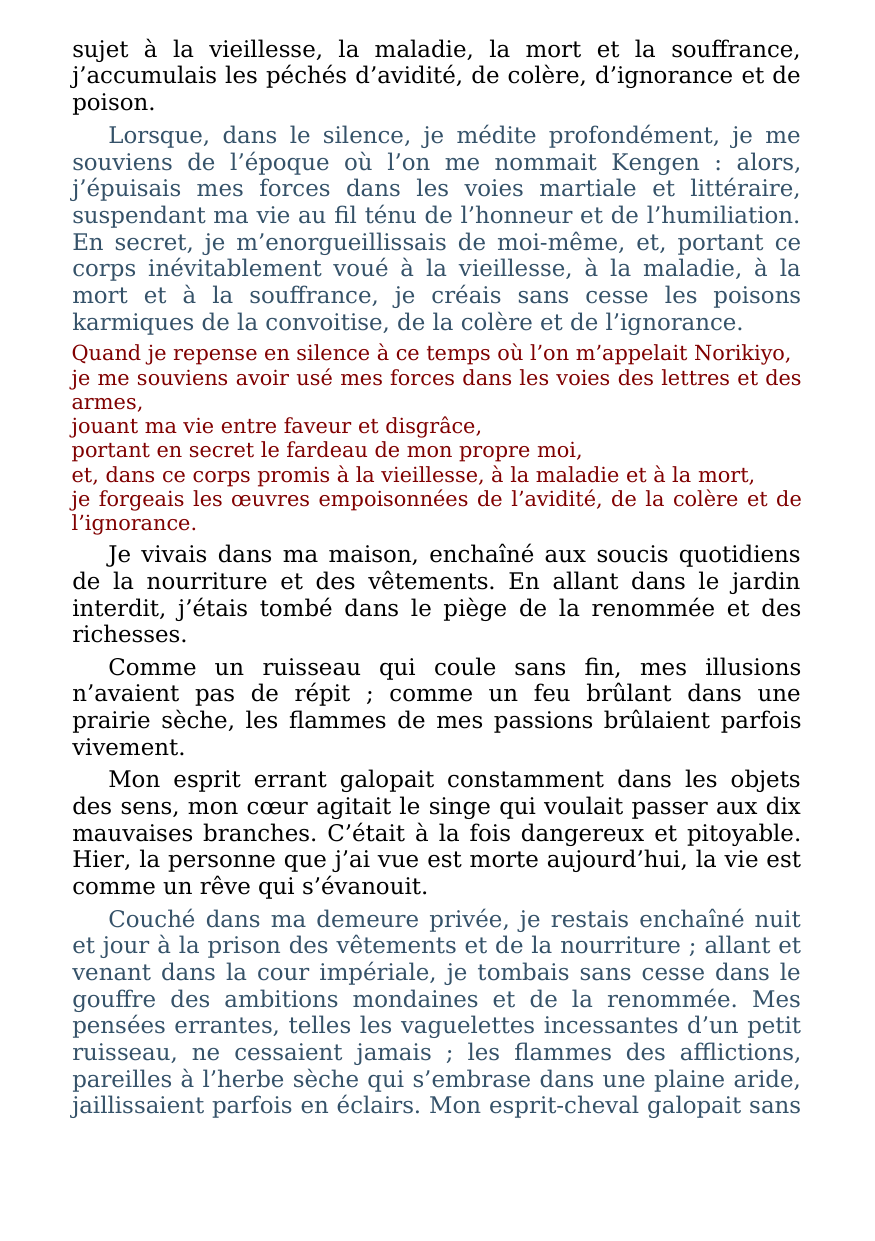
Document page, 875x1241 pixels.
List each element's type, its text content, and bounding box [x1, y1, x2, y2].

text Comme un ruisseau qui coule sans fin, mes illusions n’avaient pas de répit ; comme un feu brûlant dans une prairie sèche, les flammes de mes passions brûlaient parfois vivement. [72, 654, 802, 761]
text jouant ma vie entre faveur et disgrâce, [71, 414, 803, 438]
text Lorsque, dans le silence, je médite profondément, je me souviens de l’époque où l’on me nommait Kengen : alors, j’épuisais mes forces dans les voies martiale et littéraire, suspendant ma vie au fil ténu de l’honneur et de l’humiliation. En secret, je m’enorgueillissais de moi-même, et, portant ce corps inévitablement voué à la vieillesse, à la maladie, à la mort et à la souffrance, je créais sans cesse les poisons karmiques de la convoitise, de la colère et de l’ignorance. [72, 122, 802, 335]
text et, dans ce corps promis à la vieillesse, à la maladie et à la mort, [71, 463, 803, 487]
text je forgeais les œuvres empoisonnées de l’avidité, de la colère et de l’ignorance. [71, 487, 803, 535]
text je me souviens avoir usé mes forces dans les voies des lettres et des armes, [71, 366, 803, 414]
text Couché dans ma demeure privée, je restais enchaîné nuit et jour à la prison des vêtements et de la nourriture ; allant et venant dans la cour impériale, je tombais sans cesse dans le gouffre des ambitions mondaines et de la renommée. Mes pensées errantes, telles les vaguelettes incessantes d’un petit ruisseau, ne cessaient jamais ; les flammes des afflictions, pareilles à l’herbe sèche qui s’embrase dans une plaine aride, jaillissaient parfois en éclairs. Mon esprit-cheval galopait sans [72, 906, 802, 1119]
text portant en secret le fardeau de mon propre moi, [71, 438, 803, 463]
text Quand je repense en silence à ce temps où l’on m’appelait Norikiyo, [71, 341, 803, 366]
text sujet à la vieillesse, la maladie, la mort et la souffrance, j’accumulais les péchés d’avidité, de colère, d’ignorance et de poison. [72, 36, 802, 116]
text Je vivais dans ma maison, enchaîné aux soucis quotidiens de la nourriture et des vêtements. En allant dans le jardin interdit, j’étais tombé dans le piège de la renommée et des richesses. [72, 541, 802, 648]
text Mon esprit errant galopait constamment dans les objets des sens, mon cœur agitait le singe qui voulait passer aux dix mauvaises branches. C’était à la fois dangereux et pitoyable. Hier, la personne que j’ai vue est morte aujourd’hui, la vie est comme un rêve qui s’évanouit. [72, 767, 802, 900]
